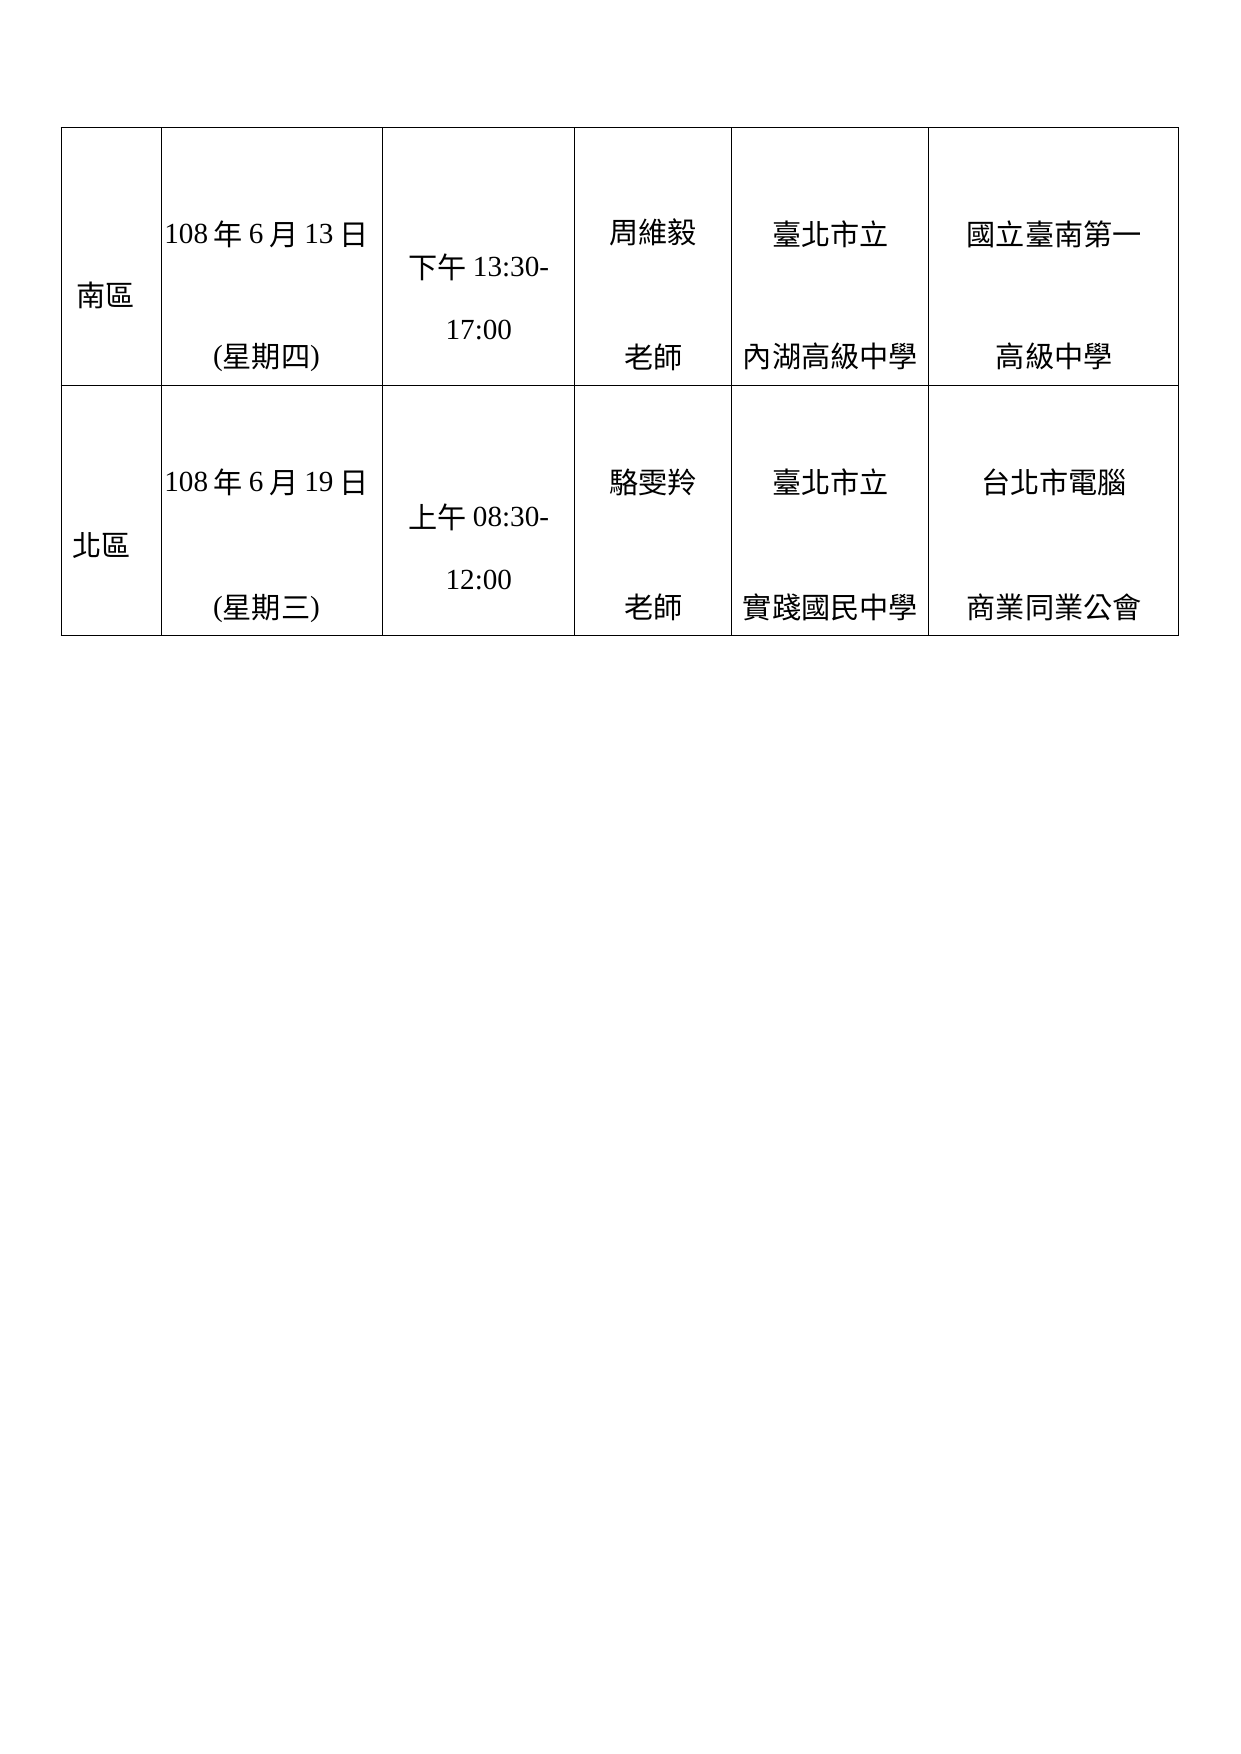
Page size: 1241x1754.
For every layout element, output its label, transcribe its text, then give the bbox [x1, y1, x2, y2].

table_cell 上午08:30-12:00 [383, 386, 574, 634]
table_cell 臺北市立 內湖高級中學 [732, 128, 928, 384]
table_cell 台北市電腦 商業同業公會 [929, 386, 1178, 634]
table_cell 108年6月13日 (星期四) [162, 128, 382, 384]
table_cell 臺北市立 實踐國民中學 [732, 386, 928, 634]
table_cell 駱雯羚 老師 [575, 386, 731, 634]
table_cell 下午13:30-17:00 [383, 128, 574, 384]
table_cell 周維毅 老師 [575, 128, 731, 384]
table_cell 108年6月19日 (星期三) [162, 386, 382, 634]
table_cell 北區 [62, 386, 161, 634]
table_cell 南區 [62, 128, 161, 384]
table_cell 國立臺南第一 高級中學 [929, 128, 1178, 384]
